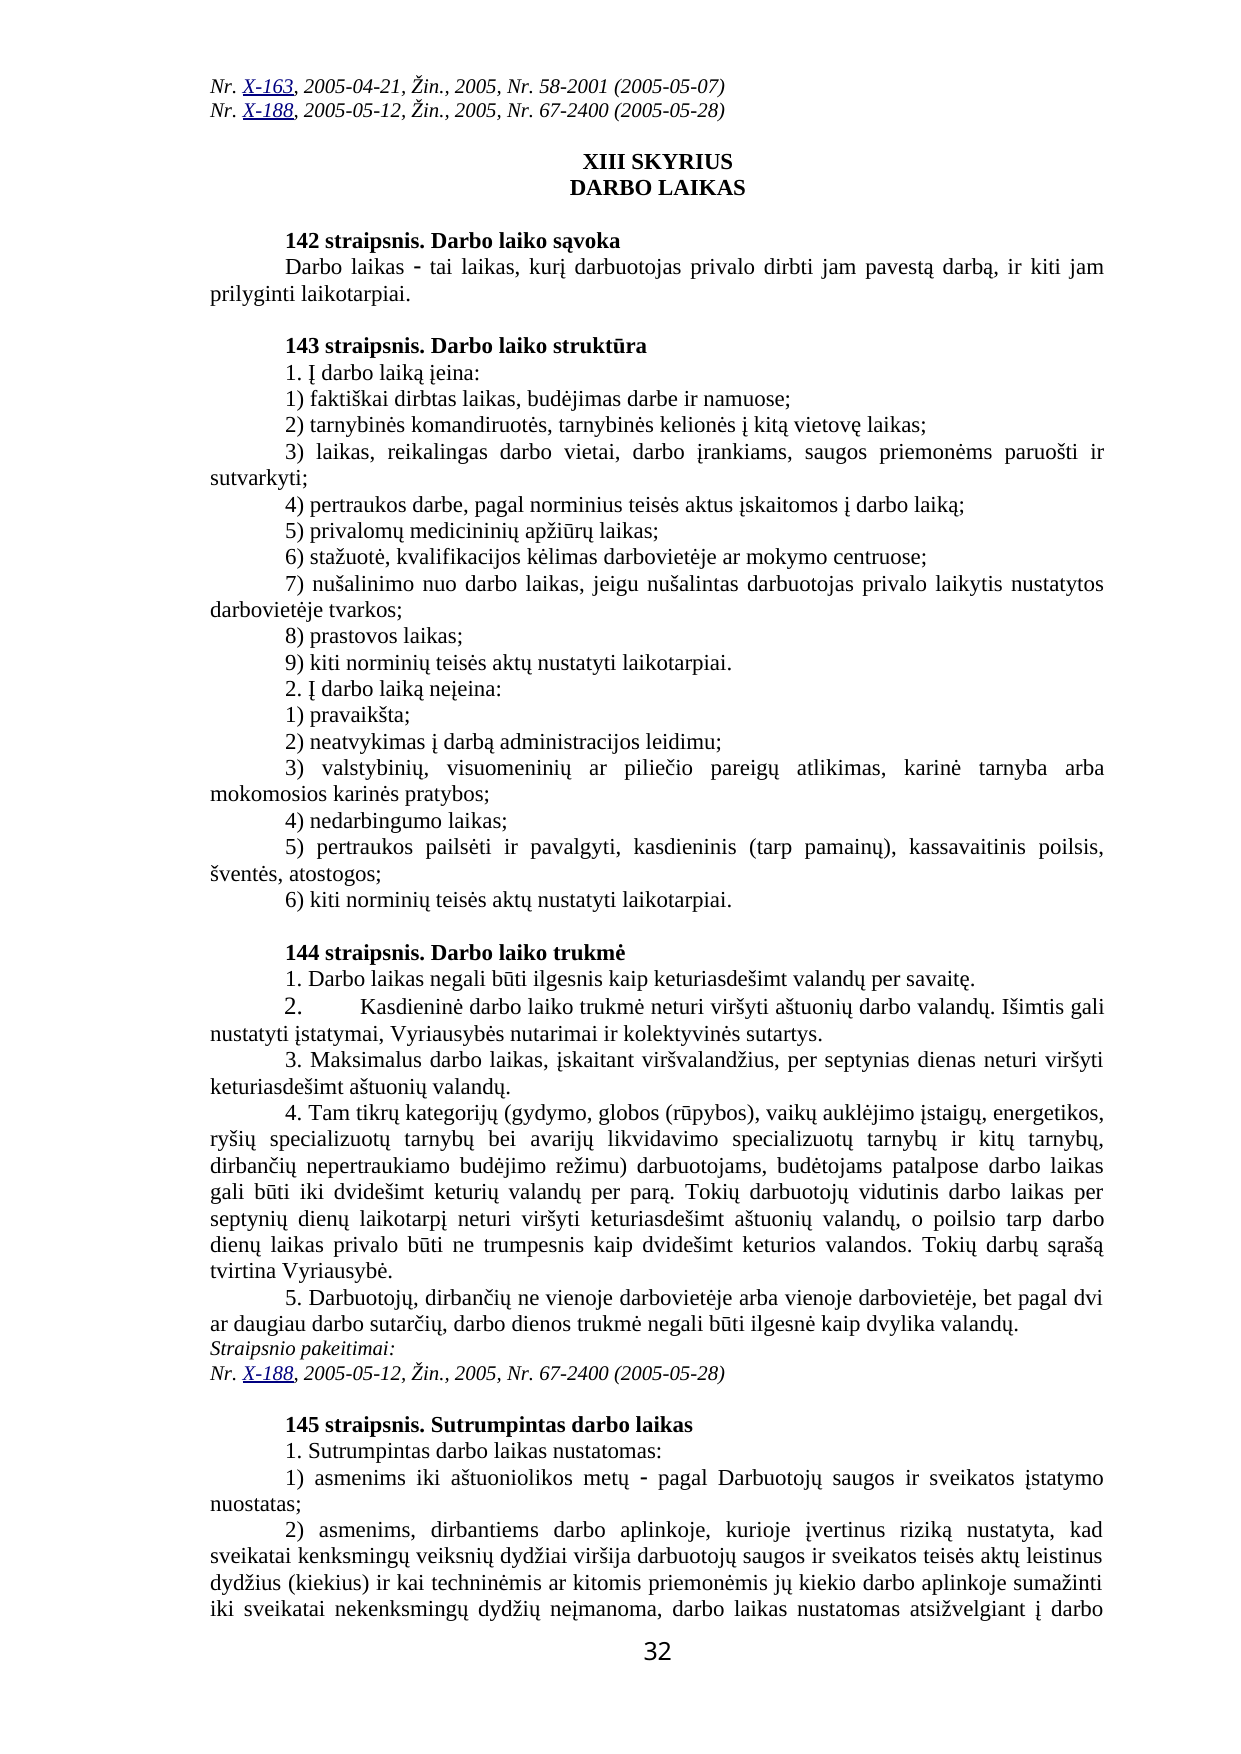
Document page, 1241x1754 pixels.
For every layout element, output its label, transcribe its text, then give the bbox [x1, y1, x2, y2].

text Straipsnio pakeitimai: [210, 1336, 1106, 1360]
text 3) valstybinių, visuomeninių ar piliečio pareigų atlikimas, karinė tarnyba arba mokomosios karinės pratybos; [210, 754, 1106, 807]
text DARBO LAIKAS [210, 174, 1106, 201]
text 1) asmenims iki aštuoniolikos metų  pagal Darbuotojų saugos ir sveikatos įstatymo nuostatas; [210, 1463, 1104, 1516]
text Nr. X-188, 2005-05-12, Žin., 2005, Nr. 67-2400 (2005-05-28) [210, 98, 1106, 122]
text 5) pertraukos pailsėti ir pavalgyti, kasdieninis (tarp pamainų), kassavaitinis poilsis, šventės, atostogos; [210, 833, 1106, 886]
text 1) faktiškai dirbtas laikas, budėjimas darbe ir namuose; [210, 385, 1106, 412]
text 6) kiti norminių teisės aktų nustatyti laikotarpiai. [210, 886, 1106, 912]
text Nr. X-188, 2005-05-12, Žin., 2005, Nr. 67-2400 (2005-05-28) [210, 1360, 1106, 1384]
text 1. Į darbo laiką įeina: [210, 359, 1106, 385]
text 4) pertraukos darbe, pagal norminius teisės aktus įskaitomos į darbo laiką; [210, 491, 1106, 517]
text 2. Į darbo laiką neįeina: [210, 675, 1106, 701]
text 1. Darbo laikas negali būti ilgesnis kaip keturiasdešimt valandų per savaitę. [210, 965, 1106, 991]
text 9) kiti norminių teisės aktų nustatyti laikotarpiai. [210, 649, 1106, 675]
text 142 straipsnis. Darbo laiko sąvoka [210, 227, 1106, 253]
text 5. Darbuotojų, dirbančių ne vienoje darbovietėje arba vienoje darbovietėje, bet pagal dvi ar daugiau darbo sutarčių, darbo dienos trukmė negali būti ilgesnė kaip dvylika valandų. [210, 1284, 1104, 1336]
text Darbo laikas  tai laikas, kurį darbuotojas privalo dirbti jam pavestą darbą, ir kiti jam prilyginti laikotarpiai. [210, 253, 1106, 306]
text 2) asmenims, dirbantiems darbo aplinkoje, kurioje įvertinus riziką nustatyta, kad sveikatai kenksmingų veiksnių dydžiai viršija darbuotojų saugos ir sveikatos teisės aktų leistinus dydžius (kiekius) ir kai techninėmis ar kitomis priemonėmis jų kiekio darbo aplinkoje sumažinti iki sveikatai nekenksmingų dydžių neįmanoma, darbo laikas nustatomas atsižvelgiant į darbo [210, 1516, 1104, 1622]
text XIII SKYRIUS [210, 148, 1106, 174]
text Nr. X-163, 2005-04-21, Žin., 2005, Nr. 58-2001 (2005-05-07) [210, 73, 1106, 98]
text 1. Sutrumpintas darbo laikas nustatomas: [210, 1437, 1104, 1463]
text 3. Maksimalus darbo laikas, įskaitant viršvalandžius, per septynias dienas neturi viršyti keturiasdešimt aštuonių valandų. [210, 1046, 1106, 1099]
text 144 straipsnis. Darbo laiko trukmė [210, 939, 1106, 965]
text 143 straipsnis. Darbo laiko struktūra [210, 332, 1106, 359]
text 6) stažuotė, kvalifikacijos kėlimas darbovietėje ar mokymo centruose; [210, 543, 1106, 570]
text 2) neatvykimas į darbą administracijos leidimu; [210, 728, 1106, 754]
text 8) prastovos laikas; [210, 622, 1106, 649]
text 3) laikas, reikalingas darbo vietai, darbo įrankiams, saugos priemonėms paruošti ir sutvarkyti; [210, 438, 1106, 491]
text 2) tarnybinės komandiruotės, tarnybinės kelionės į kitą vietovę laikas; [210, 412, 1106, 438]
list Kasdieninė darbo laiko trukmė neturi viršyti aštuonių darbo valandų. Išimtis gali nustatyti įstatymai, Vyriausybės nutarimai ir kolektyvinės sutartys. [210, 991, 1106, 1046]
text 4. Tam tikrų kategorijų (gydymo, globos (rūpybos), vaikų auklėjimo įstaigų, energetikos, ryšių specializuotų tarnybų bei avarijų likvidavimo specializuotų tarnybų ir kitų tarnybų, dirbančių nepertraukiamo budėjimo režimu) darbuotojams, budėtojams patalpose darbo laikas gali būti iki dvidešimt keturių valandų per parą. Tokių darbuotojų vidutinis darbo laikas per septynių dienų laikotarpį neturi viršyti keturiasdešimt aštuonių valandų, o poilsio tarp darbo dienų laikas privalo būti ne trumpesnis kaip dvidešimt keturios valandos. Tokių darbų sąrašą tvirtina Vyriausybė. [210, 1099, 1106, 1284]
text 145 straipsnis. Sutrumpintas darbo laikas [210, 1411, 1106, 1437]
text 4) nedarbingumo laikas; [210, 807, 1106, 833]
text 7) nušalinimo nuo darbo laikas, jeigu nušalintas darbuotojas privalo laikytis nustatytos darbovietėje tvarkos; [210, 570, 1106, 622]
text 5) privalomų medicininių apžiūrų laikas; [210, 517, 1106, 543]
text 1) pravaikšta; [210, 701, 1106, 728]
